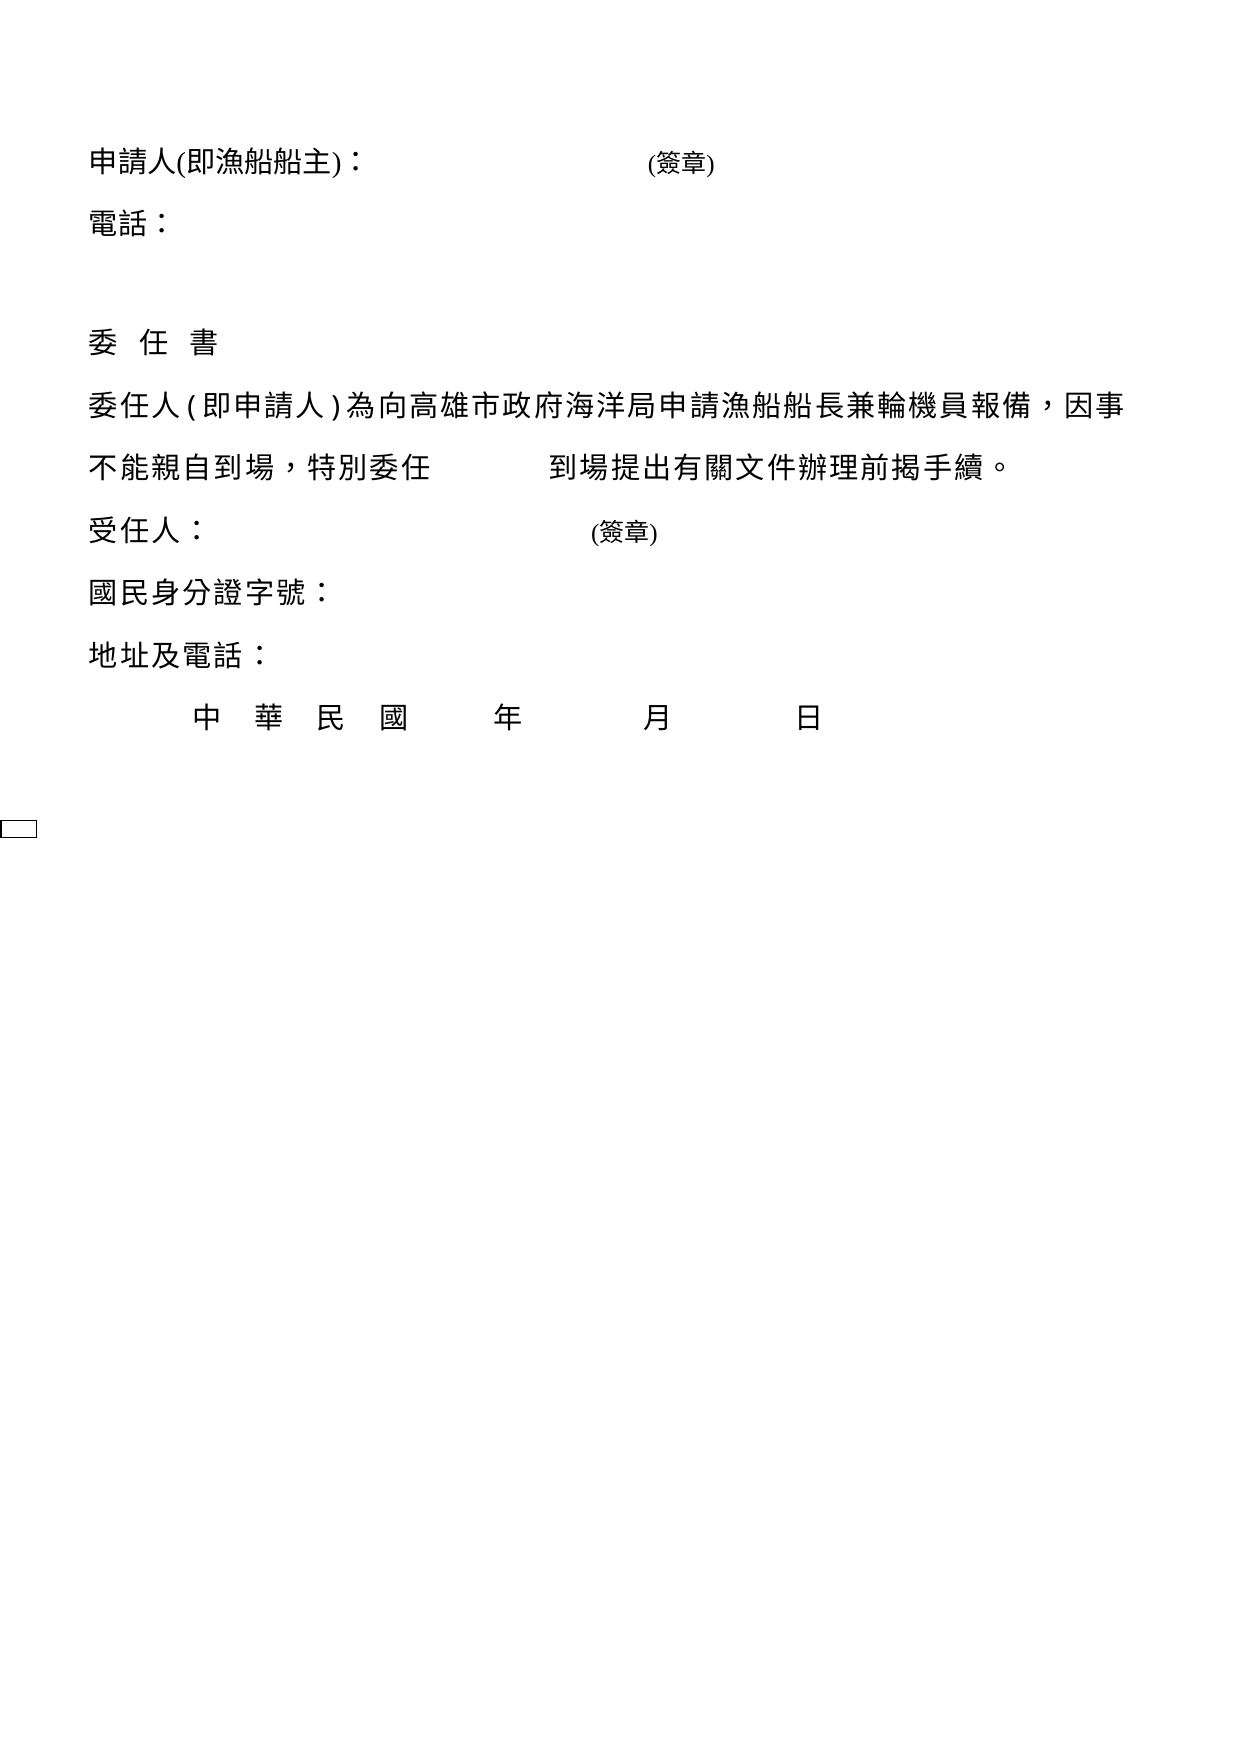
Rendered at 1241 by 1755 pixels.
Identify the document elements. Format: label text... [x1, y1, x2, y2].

text 電話： [89, 180, 1152, 243]
text 受任人： (簽章) [89, 487, 1152, 549]
text 委 任 書 [89, 299, 1152, 362]
text [2, 821, 36, 837]
text 國民身分證字號： [89, 549, 1152, 612]
text 委任人(即申請人)為向高雄市政府海洋局申請漁船船長兼輪機員報備，因事不能親自到場，特別委任 到場提出有關文件辦理前揭手續。 [89, 362, 1152, 487]
text 中 華 民 國 年 月 日 [192, 674, 1152, 737]
text 地址及電話： [89, 612, 1152, 674]
text 申請人(即漁船船主)： (簽章) [89, 118, 1152, 180]
